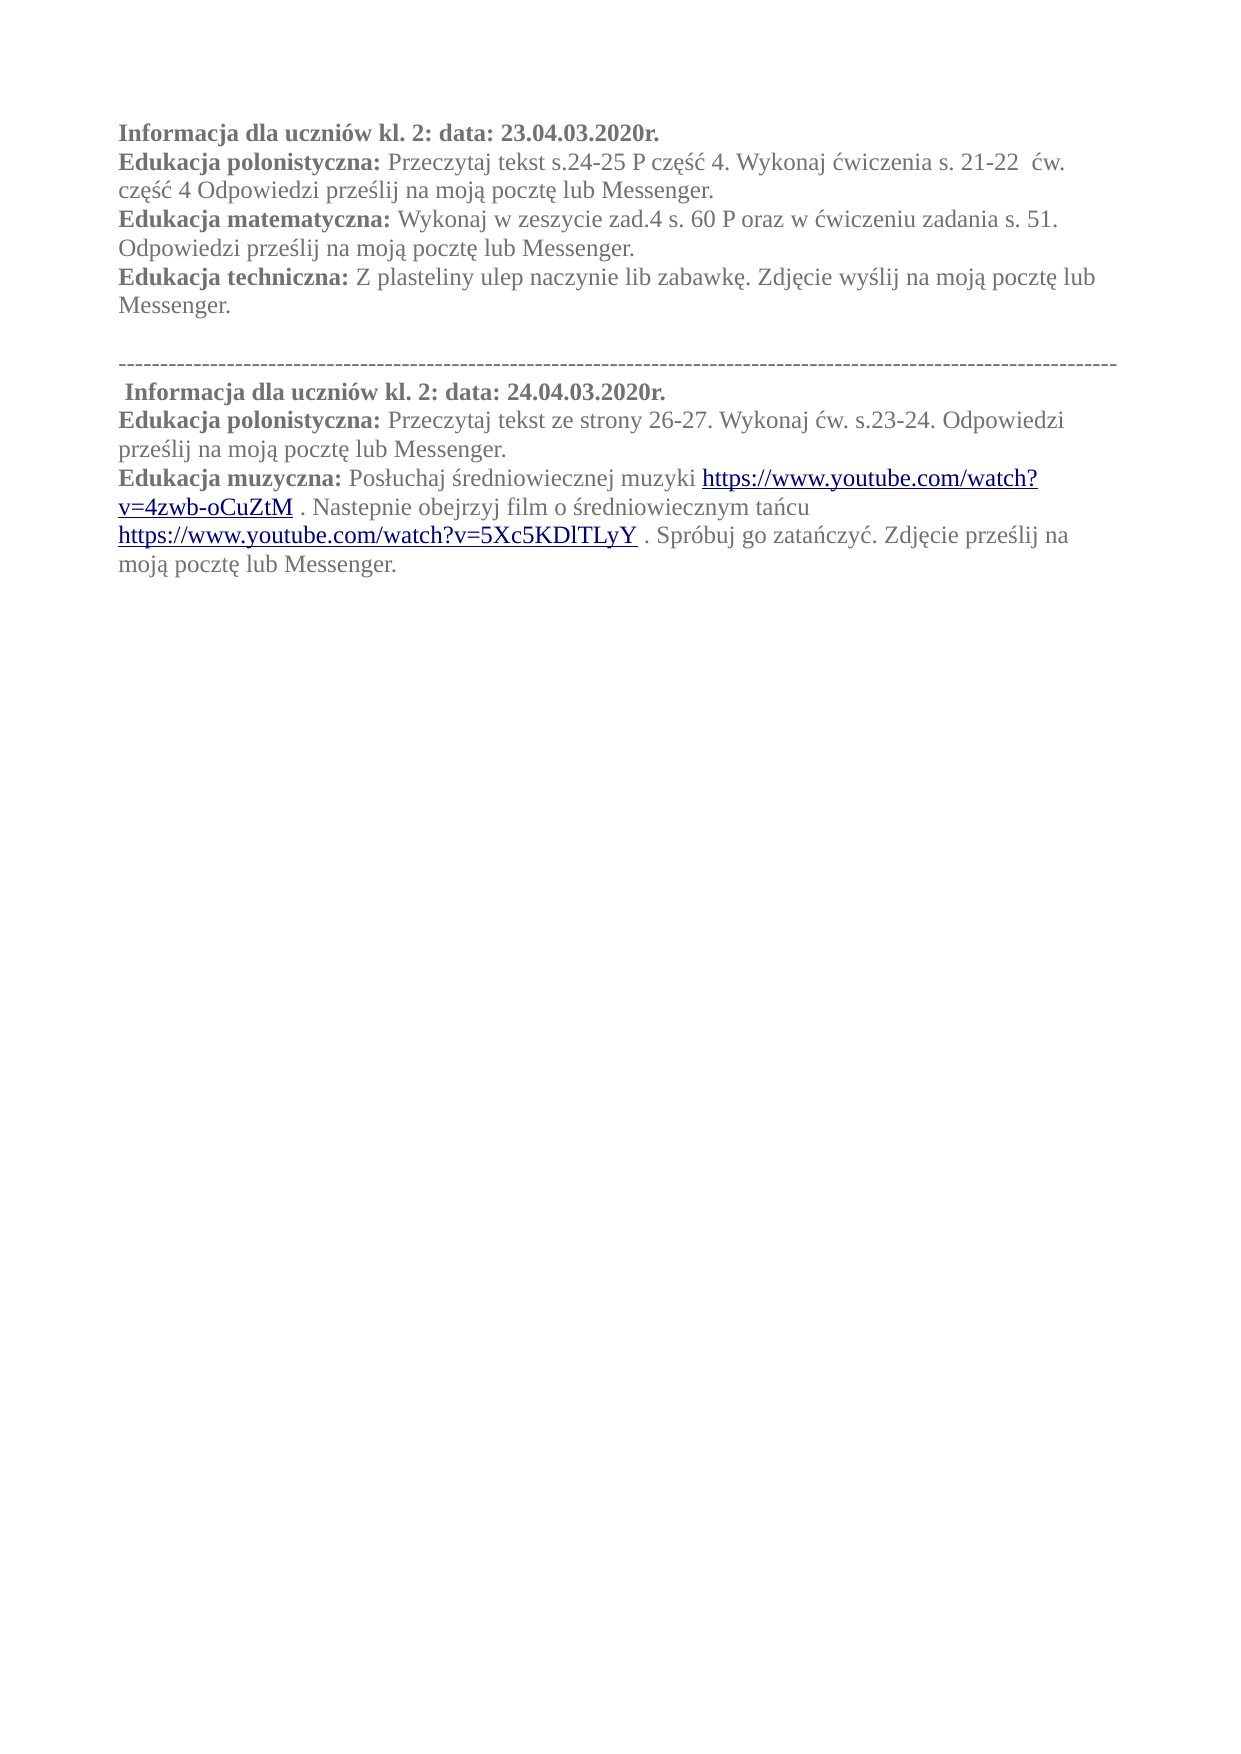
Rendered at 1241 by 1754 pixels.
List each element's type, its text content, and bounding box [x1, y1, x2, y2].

text Informacja dla uczniów kl. 2: data: 23.04.03.2020r. [118, 118, 1122, 147]
text ------------------------------------------------------------------------------------------------------------------------ [118, 348, 1122, 377]
text Edukacja polonistyczna: Przeczytaj tekst ze strony 26-27. Wykonaj ćw. s.23-24. Odpowiedzi prześlij na moją pocztę lub Messenger. [118, 406, 1122, 463]
text Edukacja techniczna: Z plasteliny ulep naczynie lib zabawkę. Zdjęcie wyślij na moją pocztę lub Messenger. [118, 262, 1122, 319]
text Edukacja polonistyczna: Przeczytaj tekst s.24-25 P część 4. Wykonaj ćwiczenia s. 21-22 ćw. część 4 Odpowiedzi prześlij na moją pocztę lub Messenger. [118, 147, 1122, 204]
text Informacja dla uczniów kl. 2: data: 24.04.03.2020r. [118, 377, 1122, 406]
text Edukacja matematyczna: Wykonaj w zeszycie zad.4 s. 60 P oraz w ćwiczeniu zadania s. 51. Odpowiedzi prześlij na moją pocztę lub Messenger. [118, 204, 1122, 262]
text Edukacja muzyczna: Posłuchaj średniowiecznej muzyki https://www.youtube.com/watch?v=4zwb-oCuZtM . Nastepnie obejrzyj film o średniowiecznym tańcu https://www.youtube.com/watch?v=5Xc5KDlTLyY . Spróbuj go zatańczyć. Zdjęcie prześlij na moją pocztę lub Messenger. [118, 463, 1122, 578]
